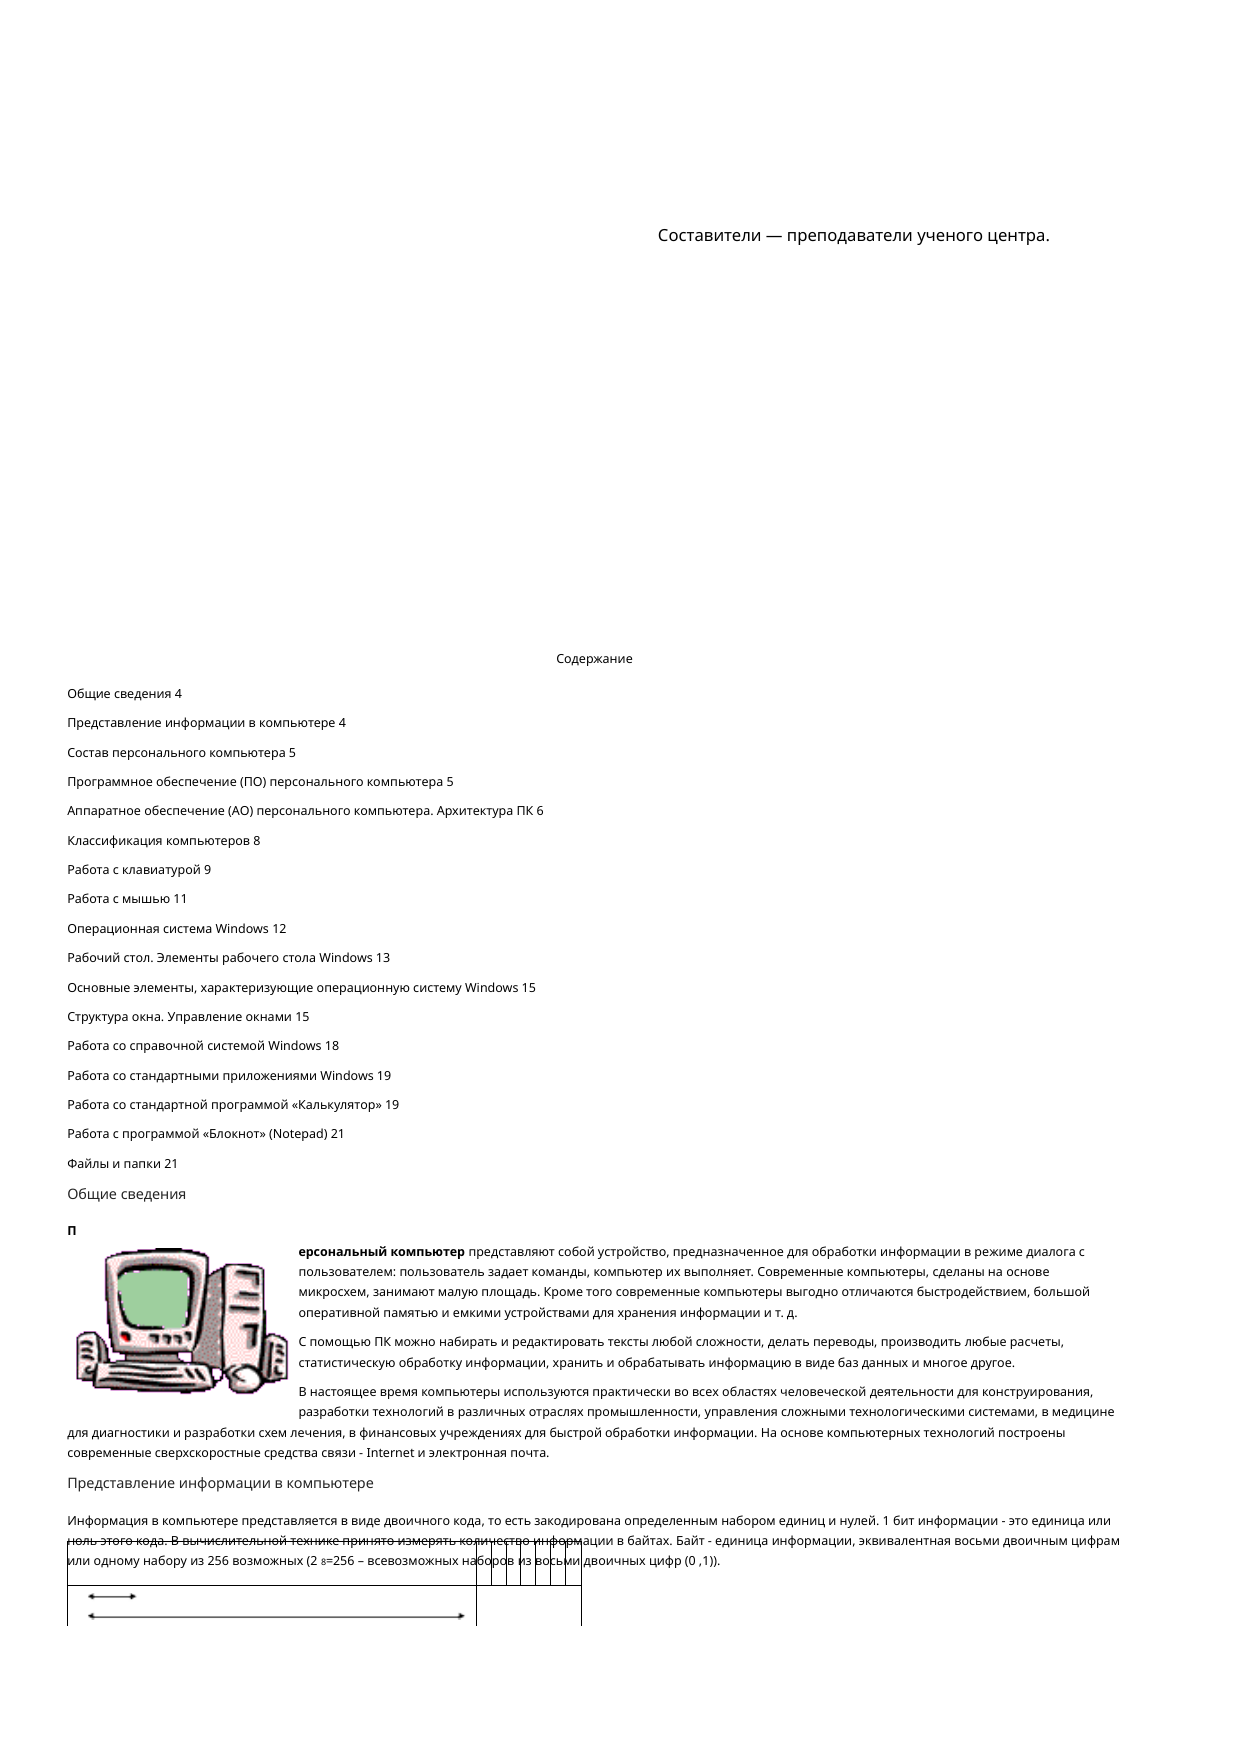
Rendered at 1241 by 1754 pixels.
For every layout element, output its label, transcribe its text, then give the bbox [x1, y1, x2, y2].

table_cell [506, 1586, 520, 1626]
table_header [536, 1542, 550, 1584]
table_header [551, 1542, 565, 1584]
text Общие сведения [67, 1184, 1121, 1204]
text Работа со справочной системой Windows 18 [67, 1037, 1121, 1054]
text Представление информации в компьютере [67, 1474, 1121, 1493]
picture [87, 1593, 466, 1620]
text Составители — преподаватели ученого центра. [67, 223, 1121, 246]
table_cell [550, 1586, 565, 1626]
text Информация в компьютере представляется в виде двоичного кода, то есть закодирована определенным набором единиц и нулей. 1 бит информации - это единица или ноль этого кода. В вычислительной технике принято измерять количество информации в байтах. Байт - единица информации, эквивалентная восьми двоичным цифрам или одному набору из 256 возможных (2 8=256 – всевозможных наборов из восьми двоичных цифр (0 ,1)). [67, 1512, 1121, 1569]
text Работа с клавиатурой 9 [67, 861, 1121, 878]
picture [76, 1248, 290, 1396]
table_header [521, 1542, 535, 1584]
table_header [566, 1542, 581, 1584]
text Операционная система Windows 12 [67, 920, 1121, 937]
text В настоящее время компьютеры используются практически во всех областях человеческой деятельности для конструирования, разработки технологий в различных отраслях промышленности, управления сложными технологическими системами, в медицине для диагностики и разработки схем лечения, в финансовых учреждениях для быстрой обработки информации. На основе компьютерных технологий построены современные сверхскоростные средства связи - Internet и электронная почта. [67, 1383, 1121, 1461]
text С помощью ПК можно набирать и редактировать тексты любой сложности, делать переводы, производить любые расчеты, статистическую обработку информации, хранить и обрабатывать информацию в виде баз данных и многое другое. [290, 1333, 1121, 1371]
text Рабочий стол. Элементы рабочего стола Windows 13 [67, 949, 1121, 966]
table_cell [477, 1586, 491, 1626]
table_cell [535, 1586, 550, 1626]
table_header [477, 1542, 491, 1584]
text Основные элементы, характеризующие операционную систему Windows 15 [67, 979, 1121, 996]
table_header [507, 1542, 520, 1584]
text Состав персонального компьютера 5 [67, 744, 1121, 761]
text Представление информации в компьютере 4 [67, 714, 1121, 731]
text Файлы и папки 21 [67, 1155, 1121, 1172]
text Структура окна. Управление окнами 15 [67, 1008, 1121, 1025]
text Работа со стандартными приложениями Windows 19 [67, 1067, 1121, 1084]
text Работа с мышью 11 [67, 891, 1121, 908]
table_cell [68, 1586, 476, 1626]
text Общие сведения 4 [67, 685, 1121, 702]
text Работа со стандартной программой «Калькулятор» 19 [67, 1096, 1121, 1113]
table_header [492, 1542, 506, 1584]
text П ерсональный компьютер представляют собой устройство, предназначенное для обработки информации в режиме диалога с пользователем: пользователь задает команды, компьютер их выполняет. Современные компьютеры, сделаны на основе микросхем, занимают малую площадь. Кроме того современные компьютеры выгодно отличаются быстродействием, большой оперативной памятью и емкими устройствами для хранения информации и т. д. [67, 1222, 1121, 1321]
text Классификация компьютеров 8 [67, 832, 1121, 849]
text Содержание [67, 650, 1121, 667]
table_cell [565, 1586, 581, 1626]
table_cell [520, 1586, 535, 1626]
table_header [68, 1542, 476, 1584]
table_cell [491, 1586, 506, 1626]
text Программное обеспечение (ПО) персонального компьютера 5 [67, 773, 1121, 790]
text Работа с программой «Блокнот» (Notepad) 21 [67, 1126, 1121, 1143]
text Аппаратное обеспечение (АО) персонального компьютера. Архитектура ПК 6 [67, 802, 1121, 819]
